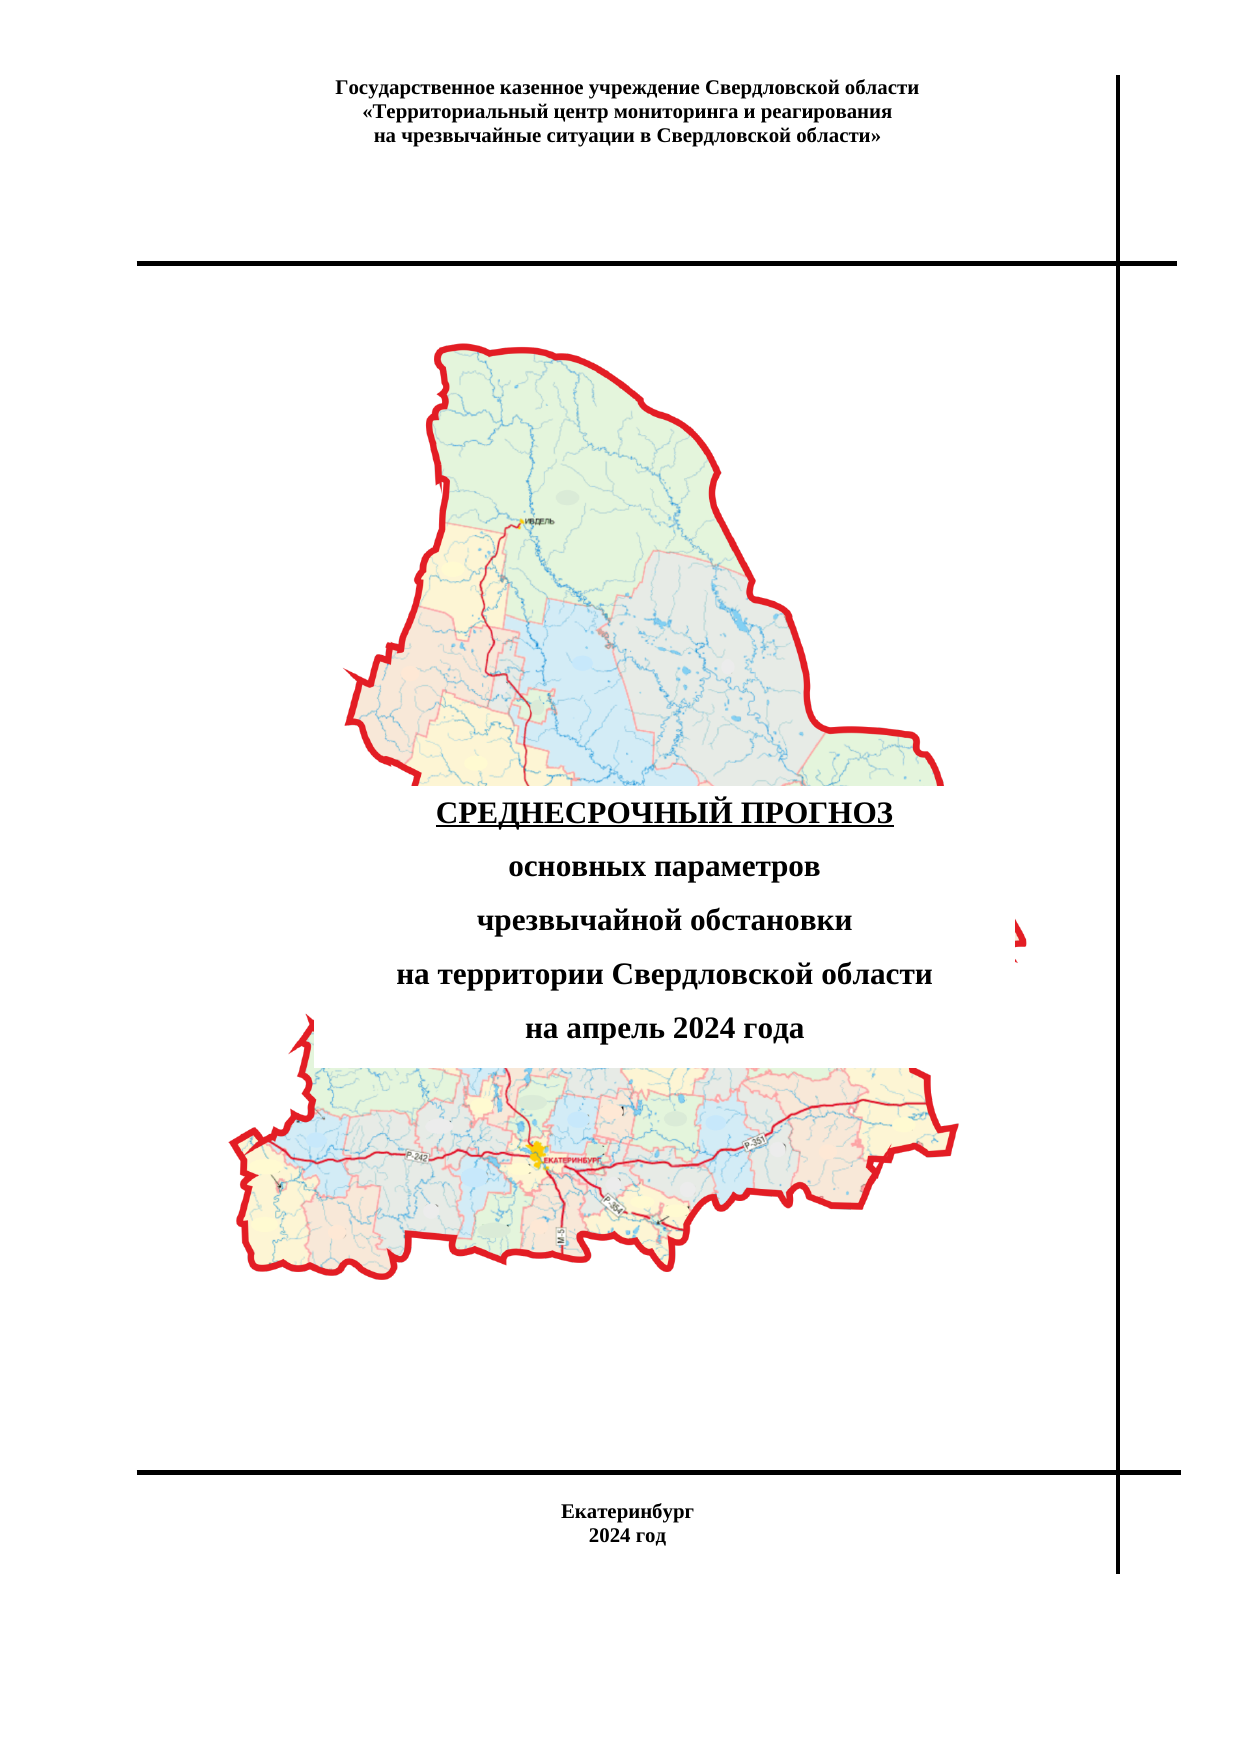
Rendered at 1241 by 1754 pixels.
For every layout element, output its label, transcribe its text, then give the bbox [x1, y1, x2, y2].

table_header [1177, 75, 1181, 261]
table_cell [1120, 1475, 1181, 1547]
table_cell [381, 266, 1116, 298]
table_cell [1177, 261, 1181, 298]
table_cell [137, 1398, 1116, 1470]
table_cell [1120, 1547, 1181, 1574]
table_cell [1120, 266, 1177, 298]
table_cell [137, 266, 381, 298]
table_header [1120, 75, 1177, 261]
table_cell [1120, 1326, 1181, 1398]
table_cell [137, 1547, 1116, 1574]
table_cell [1120, 298, 1181, 1326]
table_cell Екатеринбург 2024 год [137, 1475, 1116, 1547]
table_cell [137, 1326, 1116, 1398]
table_header Государственное казенное учреждение Свердловской области «Территориальный центр мониторинга и реагирования на чрезвычайные ситуации в Свердловской области» [137, 75, 1116, 261]
table_cell [137, 298, 1116, 1326]
table_cell [1120, 1398, 1181, 1470]
